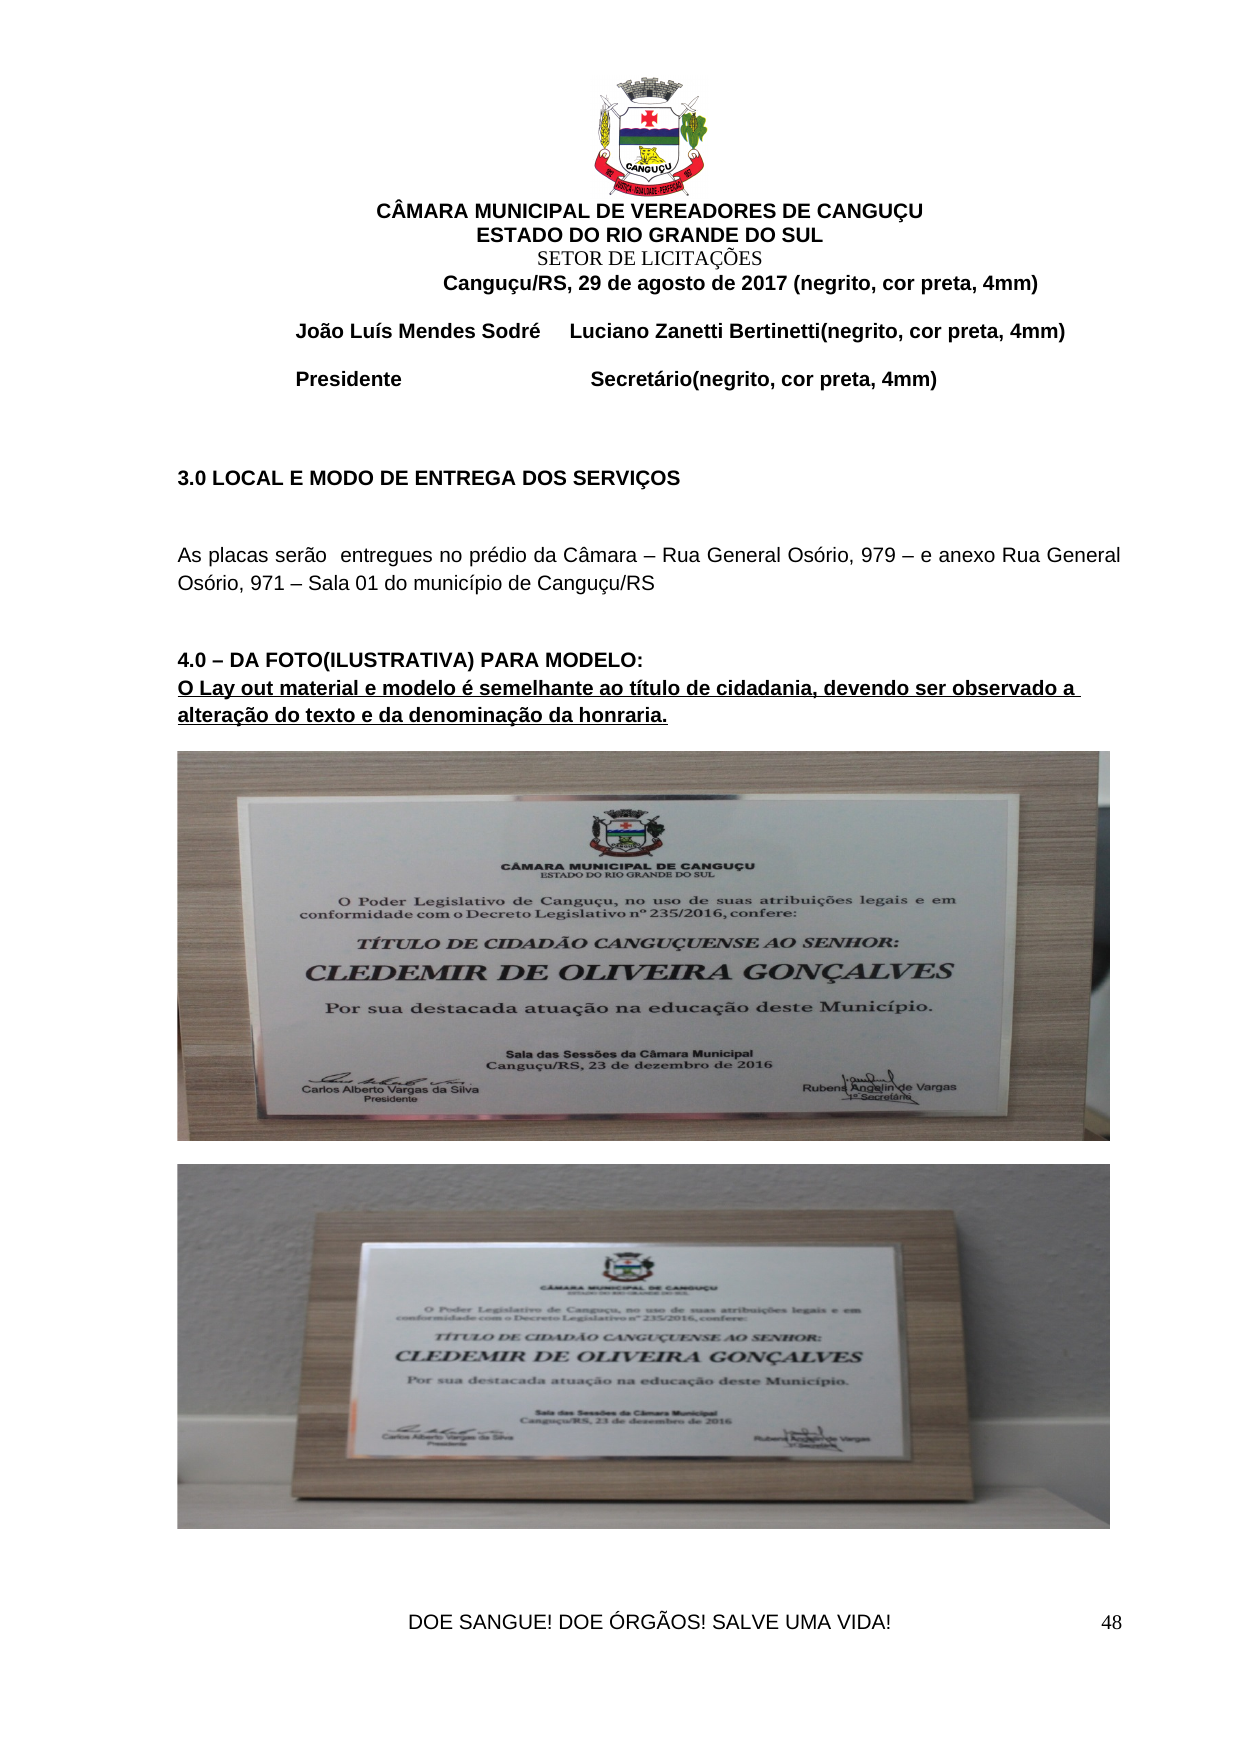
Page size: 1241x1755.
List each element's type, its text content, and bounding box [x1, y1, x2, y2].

subtitle 3.0 LOCAL E MODO DE ENTREGA DOS SERVIÇOS [177, 465, 1122, 489]
text Canguçu/RS, 29 de agosto de 2017 (negrito, cor preta, 4mm) [295, 270, 1122, 294]
text João Luís Mendes Sodré Luciano Zanetti Bertinetti(negrito, cor preta, 4mm) [295, 319, 1122, 343]
subtitle 4.0 – DA FOTO(ILUSTRATIVA) PARA MODELO: [177, 648, 1122, 672]
text O Lay out material e modelo é semelhante ao título de cidadania, devendo ser observado a alteração do texto e da denominação da honraria. [177, 675, 1122, 727]
subtitle As placas serão entregues no prédio da Câmara – Rua General Osório, 979 – e anexo Rua General Osório, 971 – Sala 01 do município de Canguçu/RS [177, 543, 1122, 594]
text Presidente Secretário(negrito, cor preta, 4mm) [295, 367, 1122, 391]
